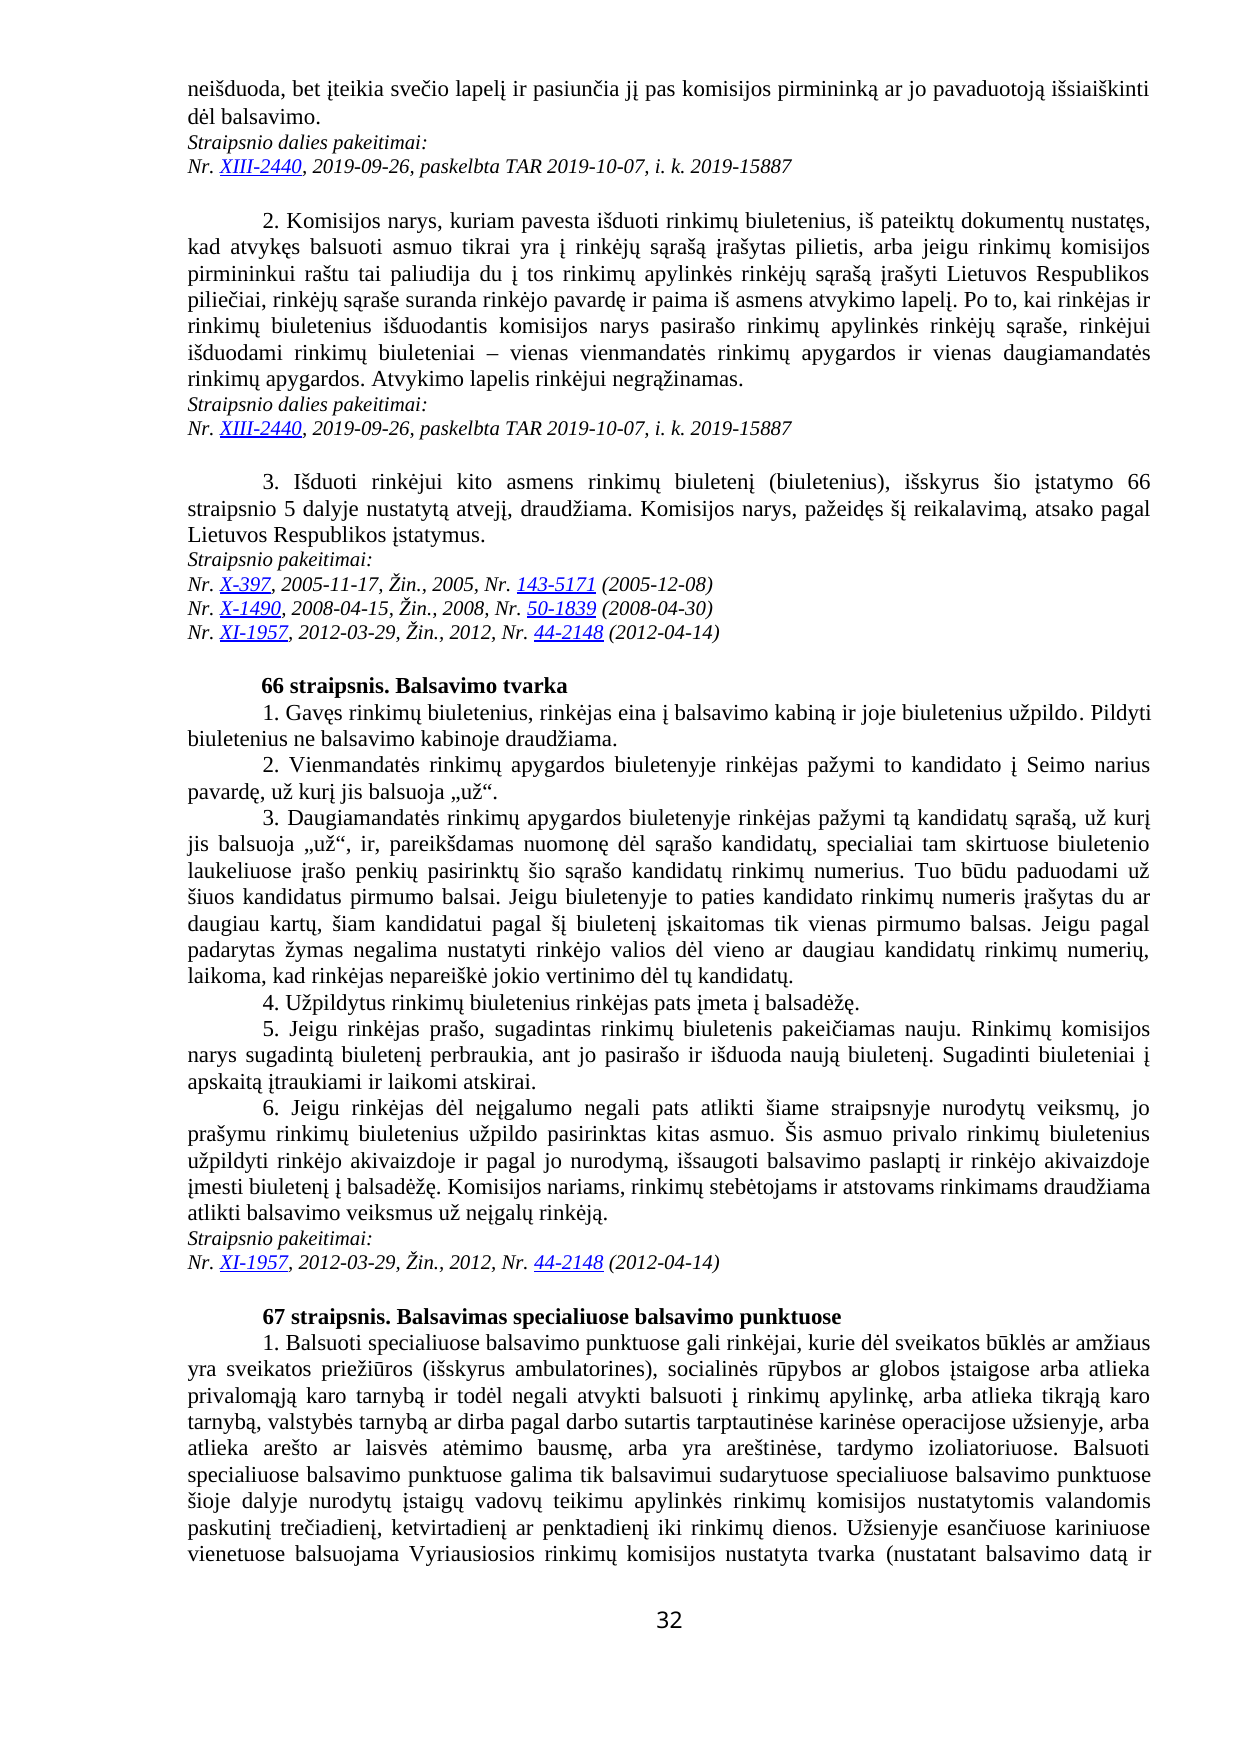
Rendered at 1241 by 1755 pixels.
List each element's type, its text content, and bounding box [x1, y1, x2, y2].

text Nr. XI-1957, 2012-03-29, Žin., 2012, Nr. 44-2148 (2012-04-14) [187, 619, 1152, 644]
text 3. Daugiamandatės rinkimų apygardos biuletenyje rinkėjas pažymi tą kandidatų sąrašą, už kurį jis balsuoja „už“, ir, pareikšdamas nuomonę dėl sąrašo kandidatų, specialiai tam skirtuose biuletenio laukeliuose įrašo penkių pasirinktų šio sąrašo kandidatų rinkimų numerius. Tuo būdu paduodami už šiuos kandidatus pirmumo balsai. Jeigu biuletenyje to paties kandidato rinkimų numeris įrašytas du ar daugiau kartų, šiam kandidatui pagal šį biuletenį įskaitomas tik vienas pirmumo balsas. Jeigu pagal padarytas žymas negalima nustatyti rinkėjo valios dėl vieno ar daugiau kandidatų rinkimų numerių, laikoma, kad rinkėjas nepareiškė jokio vertinimo dėl tų kandidatų. [187, 804, 1152, 989]
text 5. Jeigu rinkėjas prašo, sugadintas rinkimų biuletenis pakeičiamas nauju. Rinkimų komisijos narys sugadintą biuletenį perbraukia, ant jo pasirašo ir išduoda naują biuletenį. Sugadinti biuleteniai į apskaitą įtraukiami ir laikomi atskirai. [187, 1015, 1152, 1094]
text 4. Užpildytus rinkimų biuletenius rinkėjas pats įmeta į balsadėžę. [187, 989, 1152, 1015]
text 1. Gavęs rinkimų biuletenius, rinkėjas eina į balsavimo kabiną ir joje biuletenius užpildo. Pildyti biuletenius ne balsavimo kabinoje draudžiama. [187, 699, 1152, 751]
text 1. Balsuoti specialiuose balsavimo punktuose gali rinkėjai, kurie dėl sveikatos būklės ar amžiaus yra sveikatos priežiūros (išskyrus ambulatorines), socialinės rūpybos ar globos įstaigose arba atlieka privalomąją karo tarnybą ir todėl negali atvykti balsuoti į rinkimų apylinkę, arba atlieka tikrąją karo tarnybą, valstybės tarnybą ar dirba pagal darbo sutartis tarptautinėse karinėse operacijose užsienyje, arba atlieka arešto ar laisvės atėmimo bausmę, arba yra areštinėse, tardymo izoliatoriuose. Balsuoti specialiuose balsavimo punktuose galima tik balsavimui sudarytuose specialiuose balsavimo punktuose šioje dalyje nurodytų įstaigų vadovų teikimu apylinkės rinkimų komisijos nustatytomis valandomis paskutinį trečiadienį, ketvirtadienį ar penktadienį iki rinkimų dienos. Užsienyje esančiuose kariniuose vienetuose balsuojama Vyriausiosios rinkimų komisijos nustatyta tvarka (nustatant balsavimo datą ir [187, 1329, 1152, 1566]
text Nr. X-1490, 2008-04-15, Žin., 2008, Nr. 50-1839 (2008-04-30) [187, 596, 1152, 619]
text 2. Vienmandatės rinkimų apygardos biuletenyje rinkėjas pažymi to kandidato į Seimo narius pavardę, už kurį jis balsuoja „už“. [187, 751, 1152, 804]
text Straipsnio pakeitimai: [187, 1226, 1152, 1250]
text Nr. X-397, 2005-11-17, Žin., 2005, Nr. 143-5171 (2005-12-08) [187, 571, 1152, 596]
text Straipsnio pakeitimai: [187, 547, 1152, 571]
text Nr. XIII-2440, 2019-09-26, paskelbta TAR 2019-10-07, i. k. 2019-15887 [187, 154, 1152, 178]
text Straipsnio dalies pakeitimai: [187, 130, 1152, 154]
text 2. Komisijos narys, kuriam pavesta išduoti rinkimų biuletenius, iš pateiktų dokumentų nustatęs, kad atvykęs balsuoti asmuo tikrai yra į rinkėjų sąrašą įrašytas pilietis, arba jeigu rinkimų komisijos pirmininkui raštu tai paliudija du į tos rinkimų apylinkės rinkėjų sąrašą įrašyti Lietuvos Respublikos piliečiai, rinkėjų sąraše suranda rinkėjo pavardę ir paima iš asmens atvykimo lapelį. Po to, kai rinkėjas ir rinkimų biuletenius išduodantis komisijos narys pasirašo rinkimų apylinkės rinkėjų sąraše, rinkėjui išduodami rinkimų biuleteniai – vienas vienmandatės rinkimų apygardos ir vienas daugiamandatės rinkimų apygardos. Atvykimo lapelis rinkėjui negrąžinamas. [187, 207, 1152, 391]
text 66 straipsnis. Balsavimo tvarka [187, 672, 1152, 699]
text Nr. XI-1957, 2012-03-29, Žin., 2012, Nr. 44-2148 (2012-04-14) [187, 1250, 1152, 1274]
text 3. Išduoti rinkėjui kito asmens rinkimų biuletenį (biuletenius), išskyrus šio įstatymo 66 straipsnio 5 dalyje nustatytą atvejį, draudžiama. Komisijos narys, pažeidęs šį reikalavimą, atsako pagal Lietuvos Respublikos įstatymus. [187, 468, 1152, 547]
text Nr. XIII-2440, 2019-09-26, paskelbta TAR 2019-10-07, i. k. 2019-15887 [187, 416, 1152, 439]
text 6. Jeigu rinkėjas dėl neįgalumo negali pats atlikti šiame straipsnyje nurodytų veiksmų, jo prašymu rinkimų biuletenius užpildo pasirinktas kitas asmuo. Šis asmuo privalo rinkimų biuletenius užpildyti rinkėjo akivaizdoje ir pagal jo nurodymą, išsaugoti balsavimo paslaptį ir rinkėjo akivaizdoje įmesti biuletenį į balsadėžę. Komisijos nariams, rinkimų stebėtojams ir atstovams rinkimams draudžiama atlikti balsavimo veiksmus už neįgalų rinkėją. [187, 1094, 1152, 1226]
text 67 straipsnis. Balsavimas specialiuose balsavimo punktuose [187, 1303, 1152, 1329]
text Straipsnio dalies pakeitimai: [187, 391, 1152, 416]
text neišduoda, bet įteikia svečio lapelį ir pasiunčia jį pas komisijos pirmininką ar jo pavaduotoją išsiaiškinti dėl balsavimo. [187, 75, 1152, 130]
